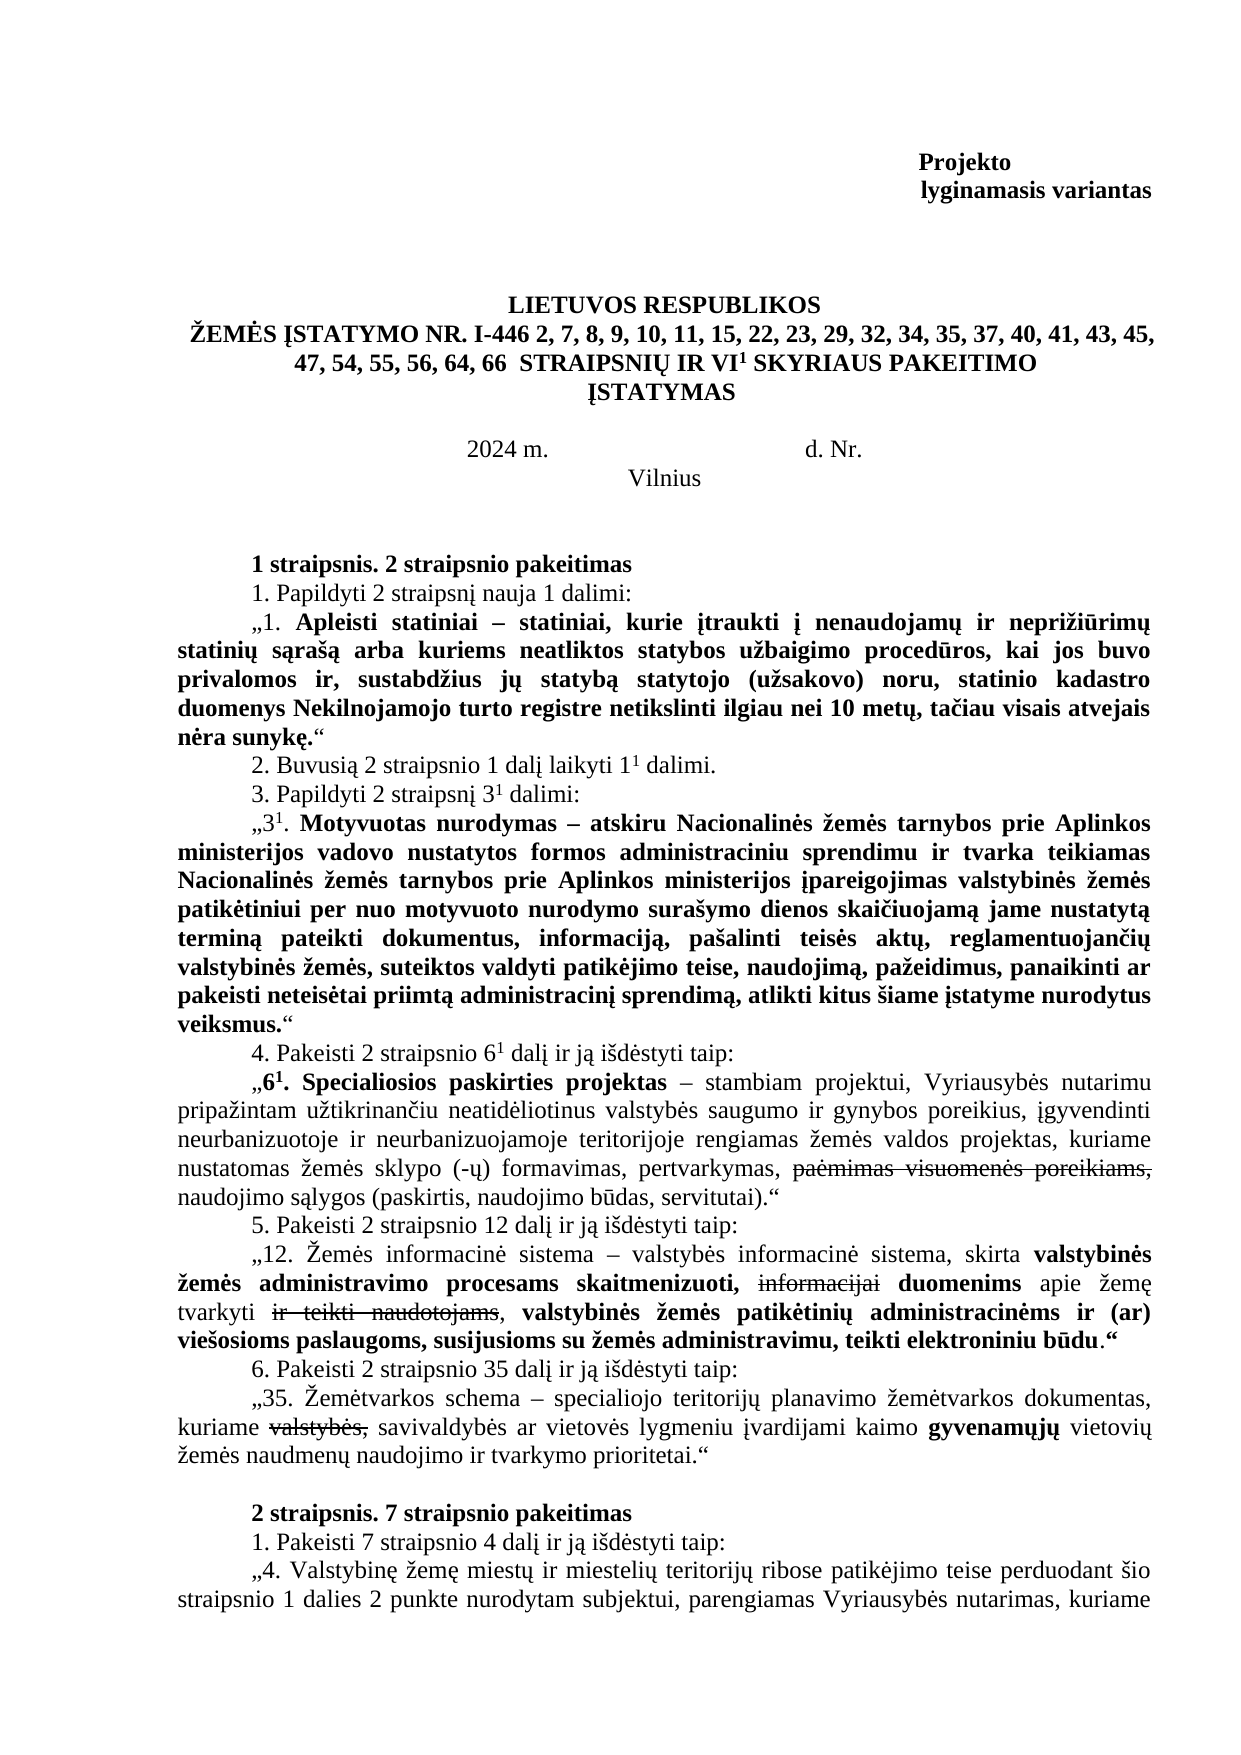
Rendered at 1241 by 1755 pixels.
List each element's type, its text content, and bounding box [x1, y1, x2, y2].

text „61. Specialiosios paskirties projektas – stambiam projektui, Vyriausybės nutarimu pripažintam užtikrinančiu neatidėliotinus valstybės saugumo ir gynybos poreikius, įgyvendinti neurbanizuotoje ir neurbanizuojamoje teritorijoje rengiamas žemės valdos projektas, kuriame nustatomas žemės sklypo (-ų) formavimas, pertvarkymas, paėmimas visuomenės poreikiams, naudojimo sąlygos (paskirtis, naudojimo būdas, servitutai).“ [177, 1067, 1152, 1211]
text 1. Papildyti 2 straipsnį nauja 1 dalimi: [177, 578, 1152, 607]
text 2. Buvusią 2 straipsnio 1 dalį laikyti 11 dalimi. [177, 751, 1152, 779]
text „12. Žemės informacinė sistema – valstybės informacinė sistema, skirta valstybinės žemės administravimo procesams skaitmenizuoti, informacijai duomenims apie žemę tvarkyti ir teikti naudotojams, valstybinės žemės patikėtinių administracinėms ir (ar) viešosioms paslaugoms, susijusioms su žemės administravimu, teikti elektroniniu būdu.“ [177, 1239, 1152, 1354]
text lyginamasis variantas [886, 176, 1152, 204]
text Vilnius [177, 463, 1152, 492]
text 3. Papildyti 2 straipsnį 31 dalimi: [177, 779, 1152, 808]
text 4. Pakeisti 2 straipsnio 61 dalį ir ją išdėstyti taip: [177, 1038, 1152, 1067]
text 1 straipsnis. 2 straipsnio pakeitimas [177, 549, 1152, 578]
text 5. Pakeisti 2 straipsnio 12 dalį ir ją išdėstyti taip: [177, 1211, 1152, 1239]
text 6. Pakeisti 2 straipsnio 35 dalį ir ją išdėstyti taip: [177, 1354, 1152, 1383]
text 1. Pakeisti 7 straipsnio 4 dalį ir ją išdėstyti taip: [177, 1527, 1152, 1556]
text 2024 m. d. Nr. [177, 434, 1152, 463]
text Projekto [177, 147, 1181, 176]
text 2 straipsnis. 7 straipsnio pakeitimas [177, 1498, 1152, 1527]
text „4. Valstybinę žemę miestų ir miestelių teritorijų ribose patikėjimo teise perduodant šio straipsnio 1 dalies 2 punkte nurodytam subjektui, parengiamas Vyriausybės nutarimas, kuriame [177, 1556, 1152, 1613]
text ĮSTATYMAS [177, 377, 1152, 406]
text „1. Apleisti statiniai – statiniai, kurie įtraukti į nenaudojamų ir neprižiūrimų statinių sąrašą arba kuriems neatliktos statybos užbaigimo procedūros, kai jos buvo privalomos ir, sustabdžius jų statybą statytojo (užsakovo) noru, statinio kadastro duomenys Nekilnojamojo turto registre netikslinti ilgiau nei 10 metų, tačiau visais atvejais nėra sunykę.“ [177, 607, 1152, 751]
text „35. Žemėtvarkos schema – specialiojo teritorijų planavimo žemėtvarkos dokumentas, kuriame valstybės, savivaldybės ar vietovės lygmeniu įvardijami kaimo gyvenamųjų vietovių žemės naudmenų naudojimo ir tvarkymo prioritetai.“ [177, 1383, 1152, 1469]
text ŽEMĖS ĮSTATYMO NR. I-446 2, 7, 8, 9, 10, 11, 15, 22, 23, 29, 32, 34, 35, 37, 40, 41, 43, 45, 47, 54, 55, 56, 64, 66 STRAIPSNIŲ IR VI1 SKYRIAUS PAKEITIMO [177, 319, 1167, 377]
text „31. Motyvuotas nurodymas – atskiru Nacionalinės žemės tarnybos prie Aplinkos ministerijos vadovo nustatytos formos administraciniu sprendimu ir tvarka teikiamas Nacionalinės žemės tarnybos prie Aplinkos ministerijos įpareigojimas valstybinės žemės patikėtiniui per nuo motyvuoto nurodymo surašymo dienos skaičiuojamą jame nustatytą terminą pateikti dokumentus, informaciją, pašalinti teisės aktų, reglamentuojančių valstybinės žemės, suteiktos valdyti patikėjimo teise, naudojimą, pažeidimus, panaikinti ar pakeisti neteisėtai priimtą administracinį sprendimą, atlikti kitus šiame įstatyme nurodytus veiksmus.“ [177, 808, 1152, 1038]
text LIETUVOS RESPUBLIKOS [177, 291, 1152, 319]
